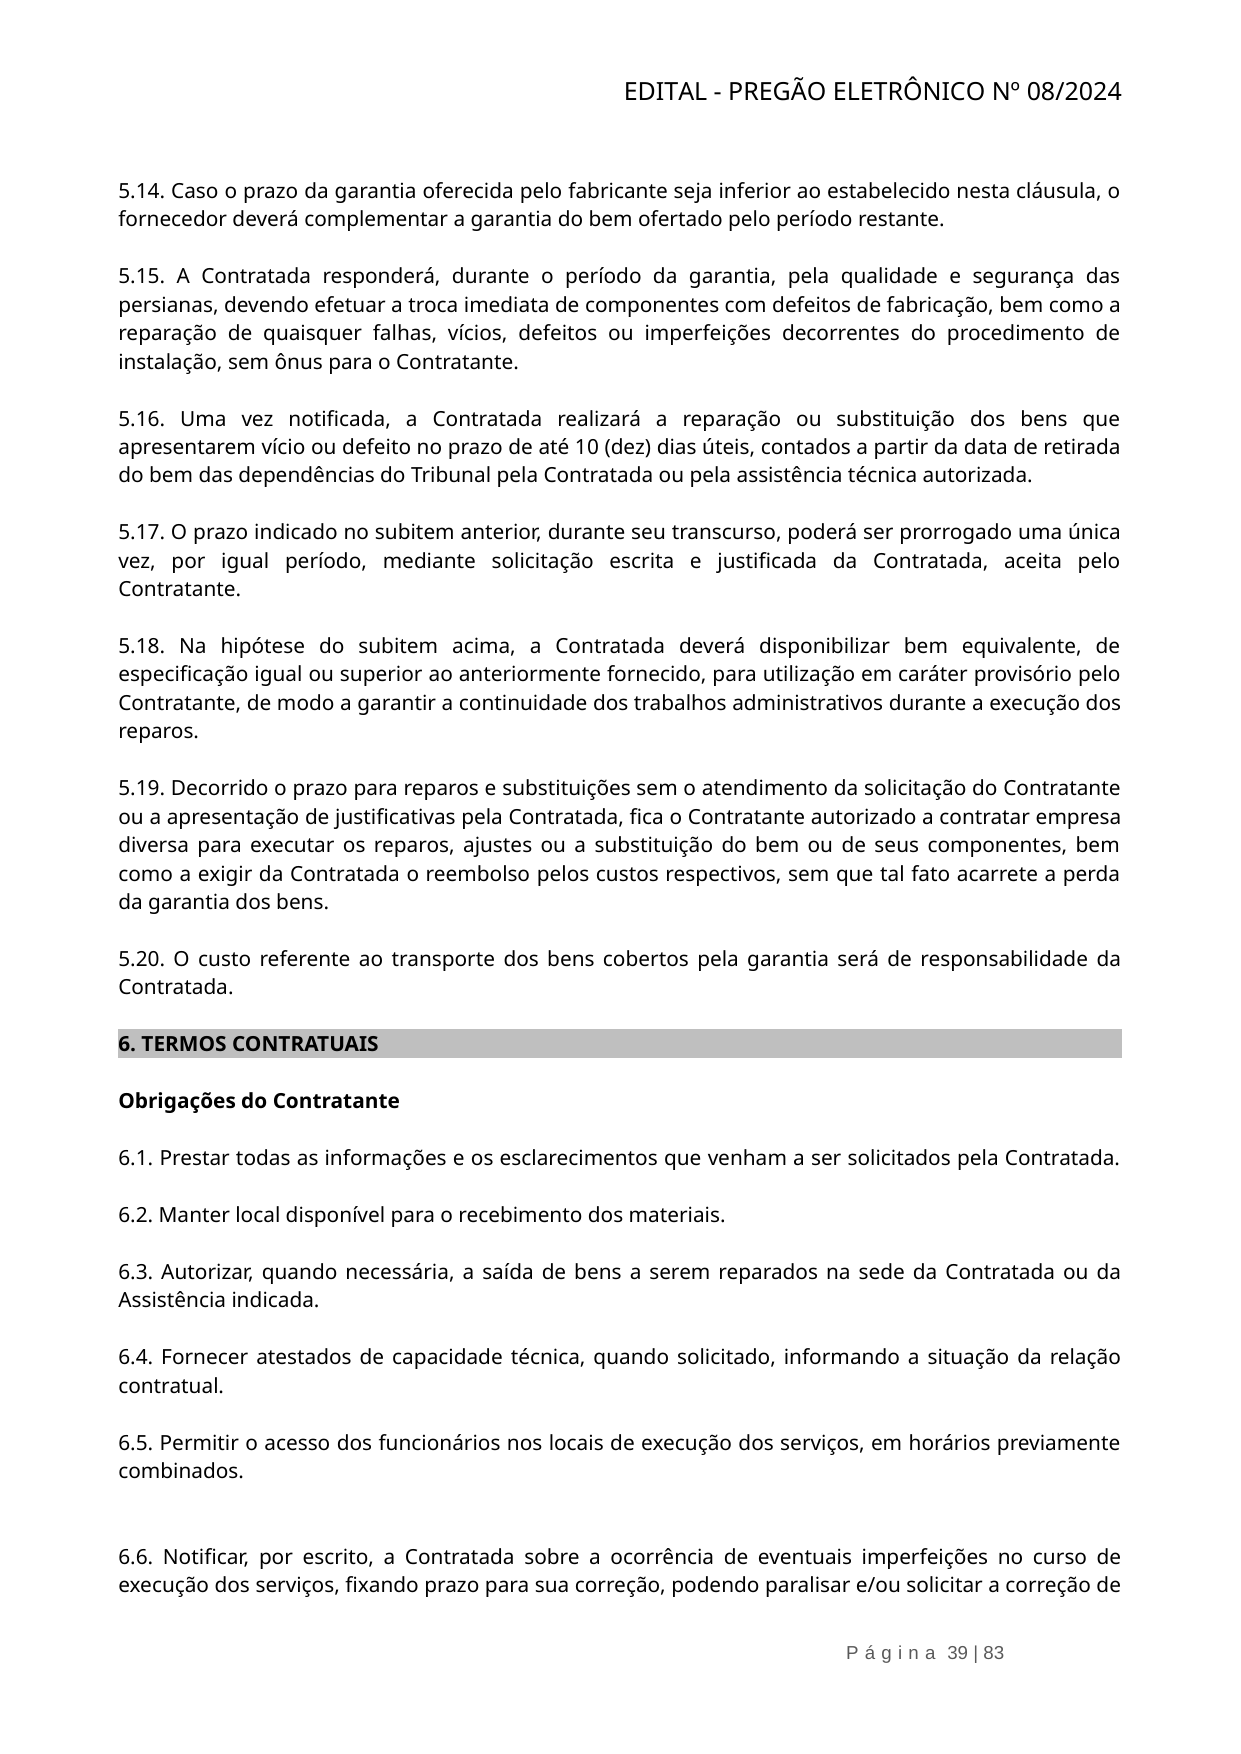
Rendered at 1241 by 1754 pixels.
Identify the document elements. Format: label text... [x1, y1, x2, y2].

text 5.20. O custo referente ao transporte dos bens cobertos pela garantia será de responsabilidade da Contratada. [118, 944, 1122, 1001]
text 5.16. Uma vez notificada, a Contratada realizará a reparação ou substituição dos bens que apresentarem vício ou defeito no prazo de até 10 (dez) dias úteis, contados a partir da data de retirada do bem das dependências do Tribunal pela Contratada ou pela assistência técnica autorizada. [118, 404, 1122, 489]
text 6.5. Permitir o acesso dos funcionários nos locais de execução dos serviços, em horários previamente combinados. [118, 1428, 1122, 1484]
text 6.2. Manter local disponível para o recebimento dos materiais. [118, 1200, 1122, 1229]
text 6. TERMOS CONTRATUAIS [118, 1029, 1122, 1058]
text 6.6. Notificar, por escrito, a Contratada sobre a ocorrência de eventuais imperfeições no curso de execução dos serviços, fixando prazo para sua correção, podendo paralisar e/ou solicitar a correção de [118, 1542, 1122, 1599]
text 6.4. Fornecer atestados de capacidade técnica, quando solicitado, informando a situação da relação contratual. [118, 1342, 1122, 1399]
text 5.18. Na hipótese do subitem acima, a Contratada deverá disponibilizar bem equivalente, de especificação igual ou superior ao anteriormente fornecido, para utilização em caráter provisório pelo Contratante, de modo a garantir a continuidade dos trabalhos administrativos durante a execução dos reparos. [118, 631, 1122, 745]
text 5.19. Decorrido o prazo para reparos e substituições sem o atendimento da solicitação do Contratante ou a apresentação de justificativas pela Contratada, fica o Contratante autorizado a contratar empresa diversa para executar os reparos, ajustes ou a substituição do bem ou de seus componentes, bem como a exigir da Contratada o reembolso pelos custos respectivos, sem que tal fato acarrete a perda da garantia dos bens. [118, 773, 1122, 916]
text 6.1. Prestar todas as informações e os esclarecimentos que venham a ser solicitados pela Contratada. [118, 1143, 1122, 1200]
text 5.15. A Contratada responderá, durante o período da garantia, pela qualidade e segurança das persianas, devendo efetuar a troca imediata de componentes com defeitos de fabricação, bem como a reparação de quaisquer falhas, vícios, defeitos ou imperfeições decorrentes do procedimento de instalação, sem ônus para o Contratante. [118, 261, 1122, 375]
text 5.14. Caso o prazo da garantia oferecida pelo fabricante seja inferior ao estabelecido nesta cláusula, o fornecedor deverá complementar a garantia do bem ofertado pelo período restante. [118, 176, 1122, 233]
text 5.17. O prazo indicado no subitem anterior, durante seu transcurso, poderá ser prorrogado uma única vez, por igual período, mediante solicitação escrita e justificada da Contratada, aceita pelo Contratante. [118, 517, 1122, 603]
text 6.3. Autorizar, quando necessária, a saída de bens a serem reparados na sede da Contratada ou da Assistência indicada. [118, 1257, 1122, 1314]
text Obrigações do Contratante [118, 1086, 1122, 1114]
